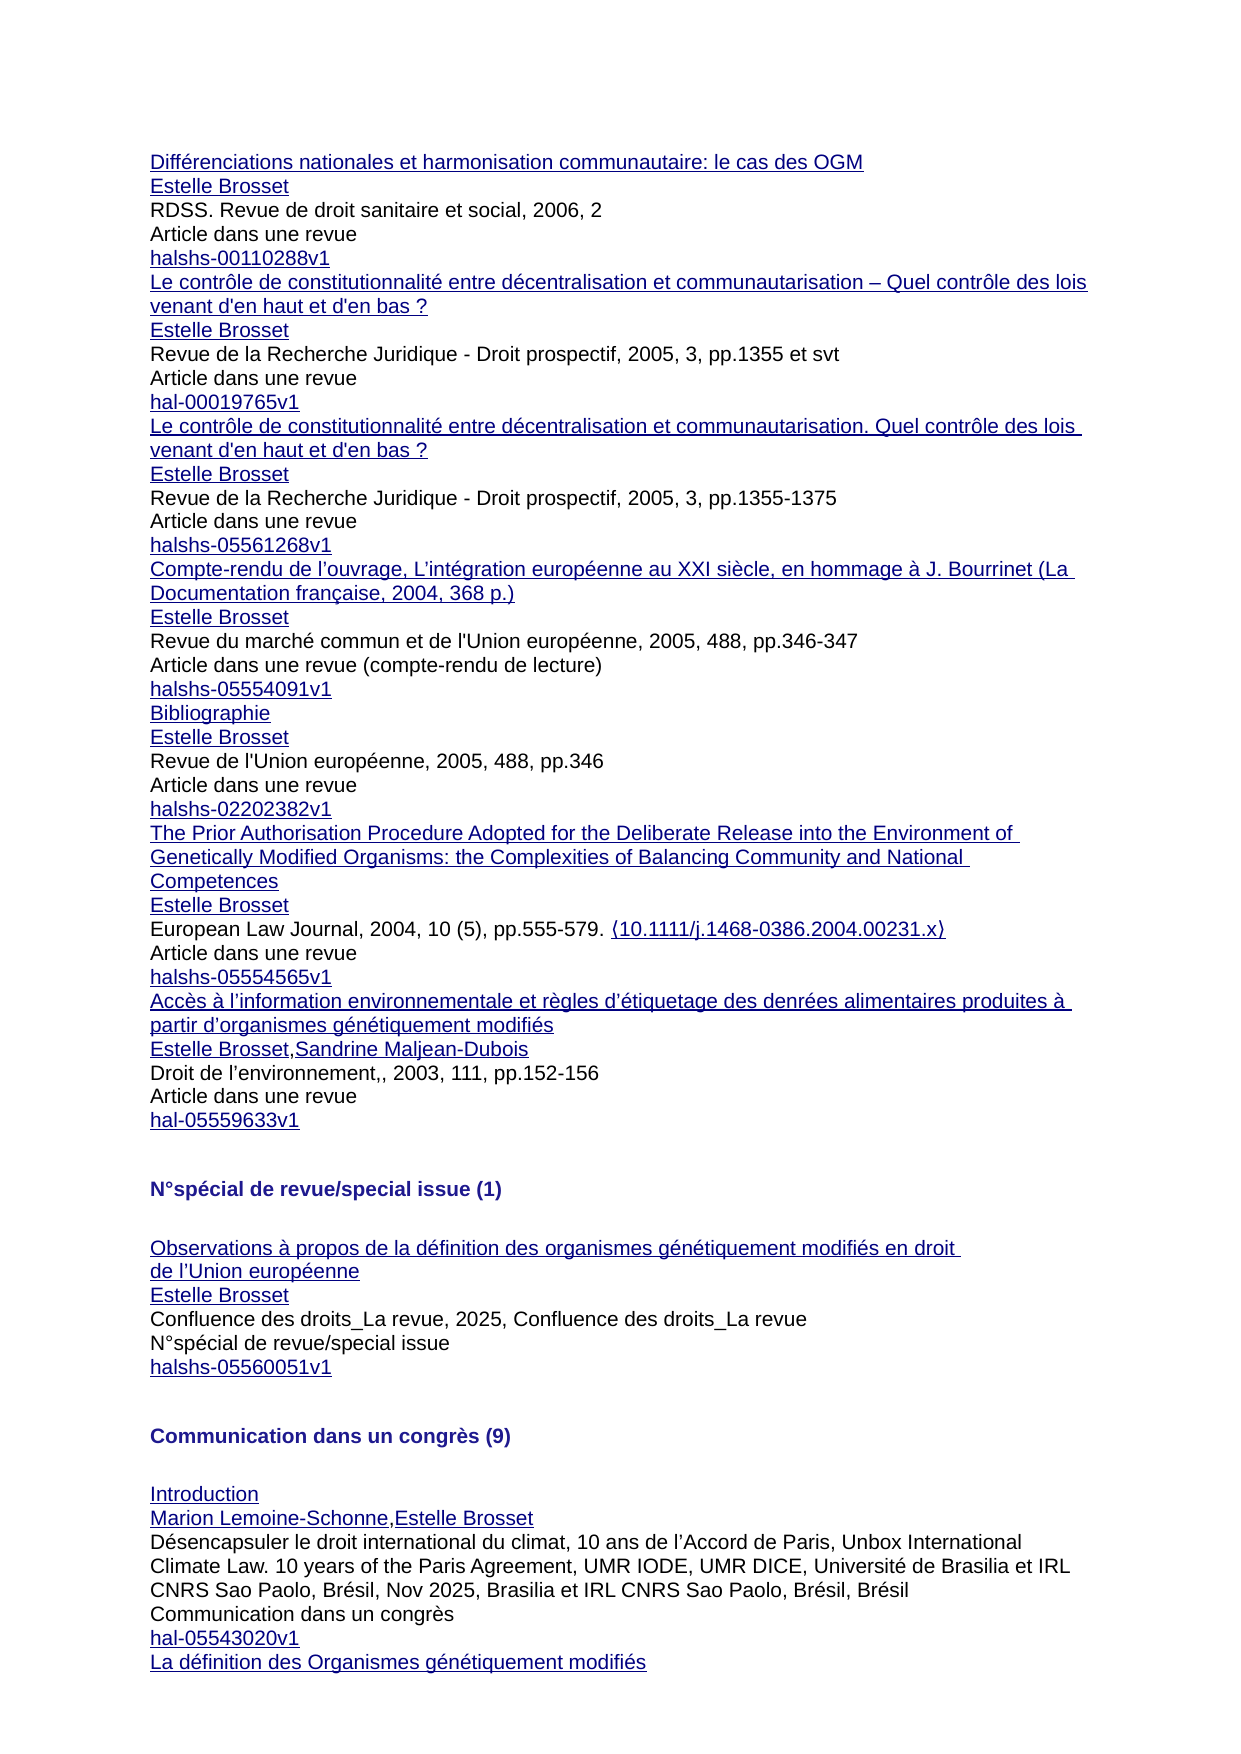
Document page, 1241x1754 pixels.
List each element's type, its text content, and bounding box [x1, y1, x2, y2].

subtitle Communication dans un congrès (9) [150, 1424, 1090, 1448]
table_cell La définition des Organismes génétiquement modifiés [150, 1650, 1090, 1674]
table_cell The Prior Authorisation Procedure Adopted for the Deliberate Release into the Environment of Genetically Modified Organisms: the Complexities of Balancing Community and National Competences Estelle Brosset European Law Journal, 2004, 10 (5), pp.555-579. ⟨10.1111/j.1468-0386.2004.00231.x⟩ Article dans une revue halshs-05554565v1 [150, 821, 1090, 988]
table_cell Le contrôle de constitutionnalité entre décentralisation et communautarisation. Quel contrôle des lois venant d'en haut et d'en bas ? Estelle Brosset Revue de la Recherche Juridique - Droit prospectif, 2005, 3, pp.1355-1375 Article dans une revue halshs-05561268v1 [150, 414, 1090, 557]
table_cell Le contrôle de constitutionnalité entre décentralisation et communautarisation – Quel contrôle des lois venant d'en haut et d'en bas ? Estelle Brosset Revue de la Recherche Juridique - Droit prospectif, 2005, 3, pp.1355 et svt Article dans une revue hal-00019765v1 [150, 270, 1090, 413]
table_cell Compte-rendu de l’ouvrage, L’intégration européenne au XXI siècle, en hommage à J. Bourrinet (La Documentation française, 2004, 368 p.) Estelle Brosset Revue du marché commun et de l'Union européenne, 2005, 488, pp.346-347 Article dans une revue (compte-rendu de lecture) halshs-05554091v1 [150, 557, 1090, 701]
table_header Introduction Marion Lemoine-Schonne,Estelle Brosset Désencapsuler le droit international du climat, 10 ans de l’Accord de Paris, Unbox International Climate Law. 10 years of the Paris Agreement, UMR IODE, UMR DICE, Université de Brasilia et IRL CNRS Sao Paolo, Brésil, Nov 2025, Brasilia et IRL CNRS Sao Paolo, Brésil, Brésil Communication dans un congrès hal-05543020v1 [150, 1482, 1090, 1650]
table_cell Accès à l’information environnementale et règles d’étiquetage des denrées alimentaires produites à partir d’organismes génétiquement modifiés Estelle Brosset,Sandrine Maljean-Dubois Droit de l’environnement,, 2003, 111, pp.152-156 Article dans une revue hal-05559633v1 [150, 989, 1090, 1132]
table_cell Différenciations nationales et harmonisation communautaire: le cas des OGM Estelle Brosset RDSS. Revue de droit sanitaire et social, 2006, 2 Article dans une revue halshs-00110288v1 [150, 150, 1090, 270]
table_header Observations à propos de la définition des organismes génétiquement modifiés en droit de l’Union européenne Estelle Brosset Confluence des droits_La revue, 2025, Confluence des droits_La revue N°spécial de revue/special issue halshs-05560051v1 [150, 1235, 1090, 1379]
subtitle N°spécial de revue/special issue (1) [150, 1177, 1090, 1201]
table_cell Bibliographie Estelle Brosset Revue de l'Union européenne, 2005, 488, pp.346 Article dans une revue halshs-02202382v1 [150, 701, 1090, 821]
